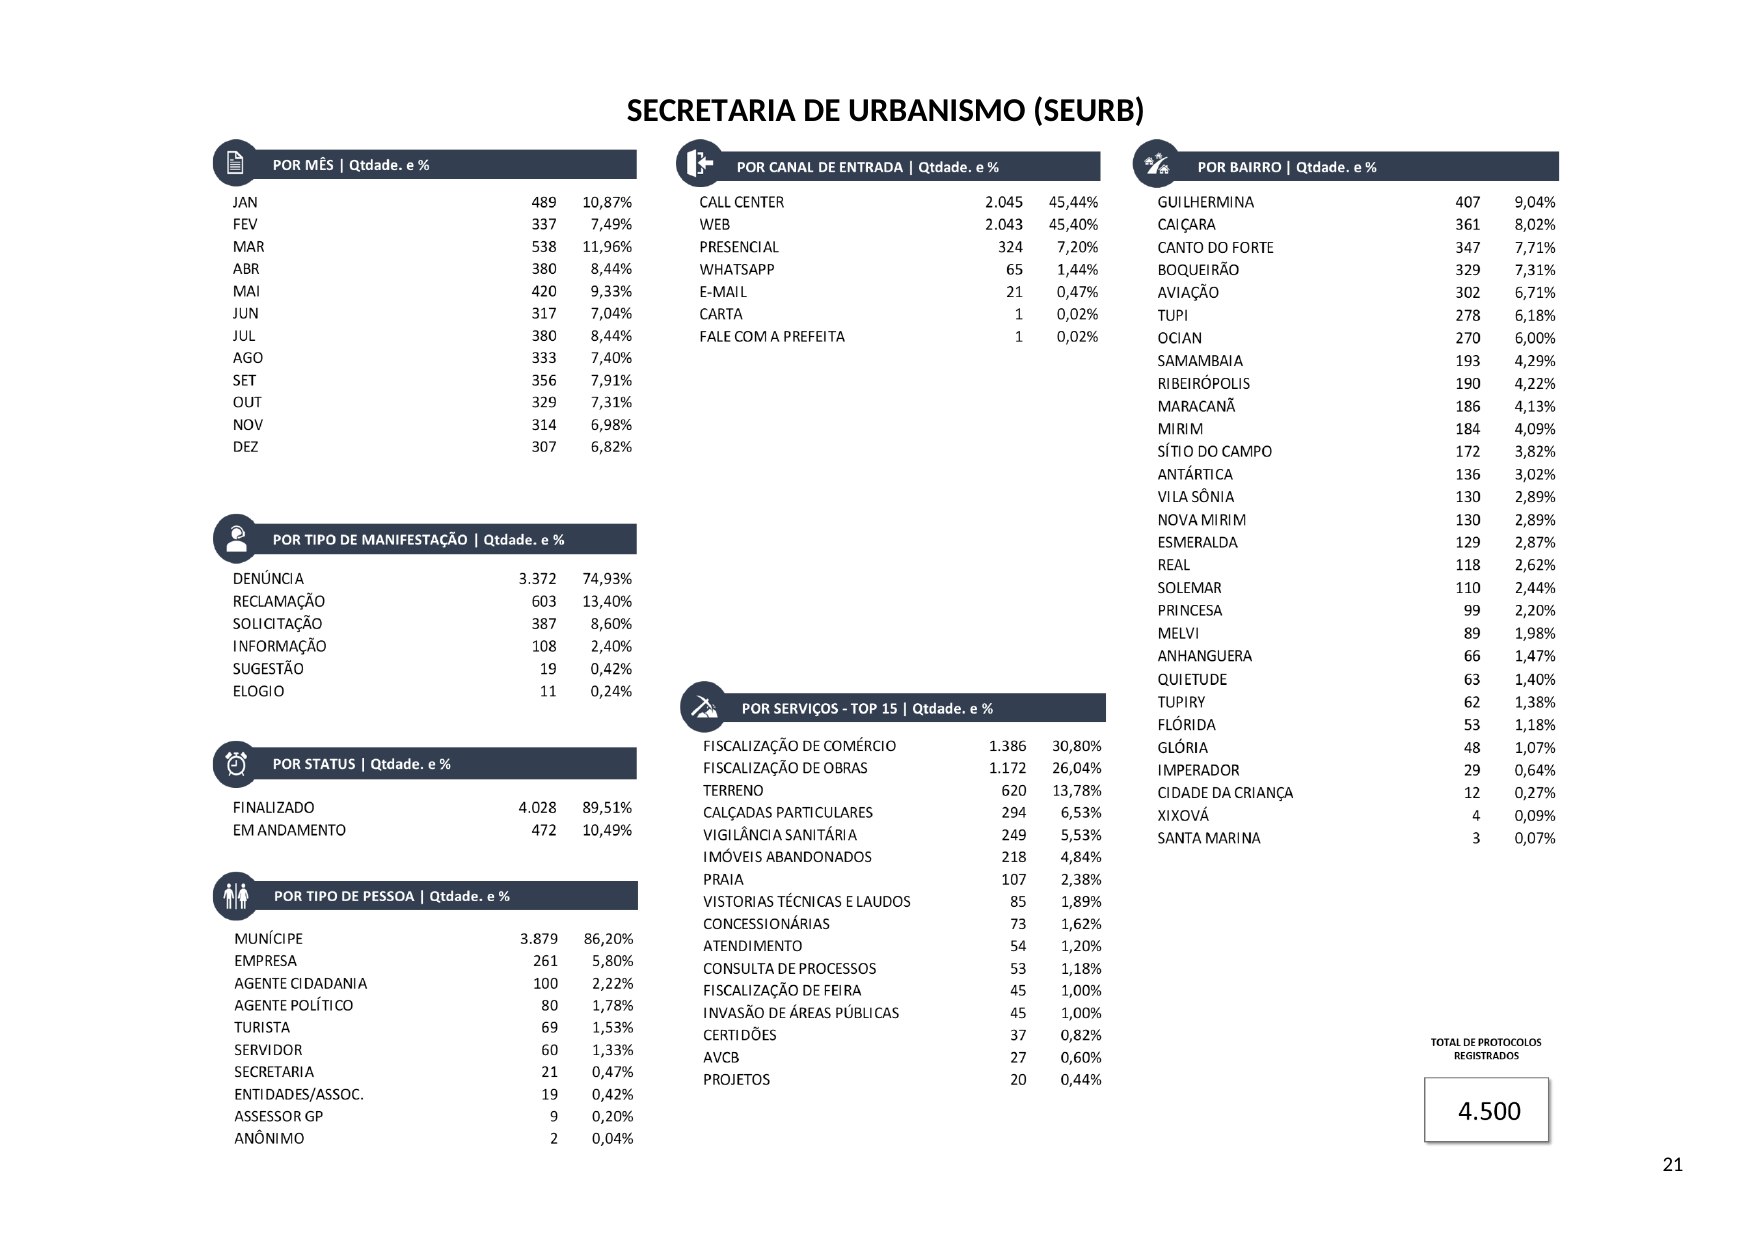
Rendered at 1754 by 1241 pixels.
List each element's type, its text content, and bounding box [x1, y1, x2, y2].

text SECRETARIA DE URBANISMO (SEURB) [89, 89, 1683, 129]
